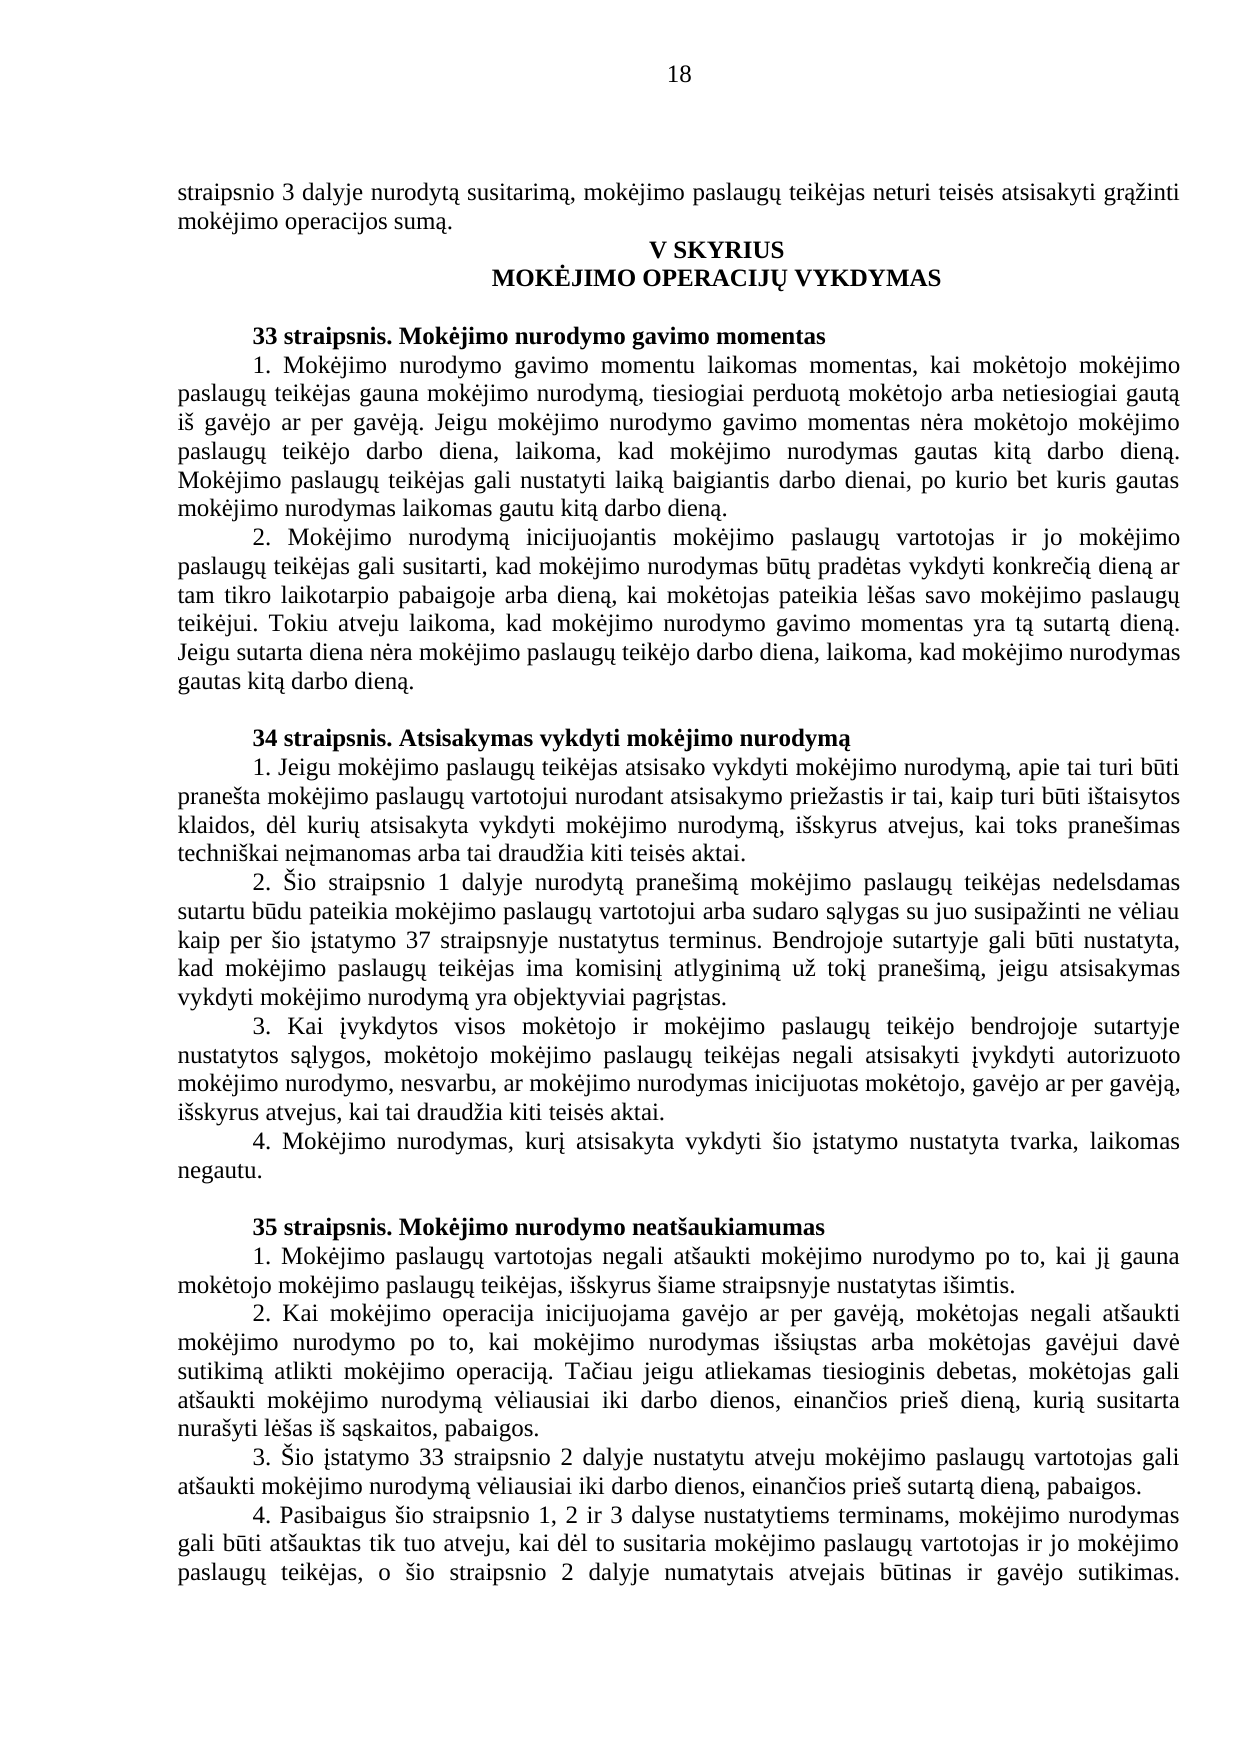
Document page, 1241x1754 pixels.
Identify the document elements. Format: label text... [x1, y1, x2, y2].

text 35 straipsnis. Mokėjimo nurodymo neatšaukiamumas [177, 1212, 1181, 1241]
text 34 straipsnis. Atsisakymas vykdyti mokėjimo nurodymą [177, 723, 1181, 752]
text 2. Mokėjimo nurodymą inicijuojantis mokėjimo paslaugų vartotojas ir jo mokėjimo paslaugų teikėjas gali susitarti, kad mokėjimo nurodymas būtų pradėtas vykdyti konkrečią dieną ar tam tikro laikotarpio pabaigoje arba dieną, kai mokėtojas pateikia lėšas savo mokėjimo paslaugų teikėjui. Tokiu atveju laikoma, kad mokėjimo nurodymo gavimo momentas yra tą sutartą dieną. Jeigu sutarta diena nėra mokėjimo paslaugų teikėjo darbo diena, laikoma, kad mokėjimo nurodymas gautas kitą darbo dieną. [177, 522, 1181, 695]
text MOKĖJIMO OPERACIJŲ VYKDYMAS [177, 263, 1181, 292]
text V SKYRIUS [177, 235, 1181, 263]
text 3. Kai įvykdytos visos mokėtojo ir mokėjimo paslaugų teikėjo bendrojoje sutartyje nustatytos sąlygos, mokėtojo mokėjimo paslaugų teikėjas negali atsisakyti įvykdyti autorizuoto mokėjimo nurodymo, nesvarbu, ar mokėjimo nurodymas inicijuotas mokėtojo, gavėjo ar per gavėją, išskyrus atvejus, kai tai draudžia kiti teisės aktai. [177, 1011, 1181, 1126]
text 3. Šio įstatymo 33 straipsnio 2 dalyje nustatytu atveju mokėjimo paslaugų vartotojas gali atšaukti mokėjimo nurodymą vėliausiai iki darbo dienos, einančios prieš sutartą dieną, pabaigos. [177, 1442, 1181, 1500]
text 33 straipsnis. Mokėjimo nurodymo gavimo momentas [177, 321, 1181, 350]
text 1. Mokėjimo paslaugų vartotojas negali atšaukti mokėjimo nurodymo po to, kai jį gauna mokėtojo mokėjimo paslaugų teikėjas, išskyrus šiame straipsnyje nustatytas išimtis. [177, 1241, 1181, 1298]
text straipsnio 3 dalyje nurodytą susitarimą, mokėjimo paslaugų teikėjas neturi teisės atsisakyti grąžinti mokėjimo operacijos sumą. [177, 177, 1181, 235]
text 2. Šio straipsnio 1 dalyje nurodytą pranešimą mokėjimo paslaugų teikėjas nedelsdamas sutartu būdu pateikia mokėjimo paslaugų vartotojui arba sudaro sąlygas su juo susipažinti ne vėliau kaip per šio įstatymo 37 straipsnyje nustatytus terminus. Bendrojoje sutartyje gali būti nustatyta, kad mokėjimo paslaugų teikėjas ima komisinį atlyginimą už tokį pranešimą, jeigu atsisakymas vykdyti mokėjimo nurodymą yra objektyviai pagrįstas. [177, 867, 1181, 1011]
text 1. Jeigu mokėjimo paslaugų teikėjas atsisako vykdyti mokėjimo nurodymą, apie tai turi būti pranešta mokėjimo paslaugų vartotojui nurodant atsisakymo priežastis ir tai, kaip turi būti ištaisytos klaidos, dėl kurių atsisakyta vykdyti mokėjimo nurodymą, išskyrus atvejus, kai toks pranešimas techniškai neįmanomas arba tai draudžia kiti teisės aktai. [177, 752, 1181, 867]
text 2. Kai mokėjimo operacija inicijuojama gavėjo ar per gavėją, mokėtojas negali atšaukti mokėjimo nurodymo po to, kai mokėjimo nurodymas išsiųstas arba mokėtojas gavėjui davė sutikimą atlikti mokėjimo operaciją. Tačiau jeigu atliekamas tiesioginis debetas, mokėtojas gali atšaukti mokėjimo nurodymą vėliausiai iki darbo dienos, einančios prieš dieną, kurią susitarta nurašyti lėšas iš sąskaitos, pabaigos. [177, 1298, 1181, 1442]
text 1. Mokėjimo nurodymo gavimo momentu laikomas momentas, kai mokėtojo mokėjimo paslaugų teikėjas gauna mokėjimo nurodymą, tiesiogiai perduotą mokėtojo arba netiesiogiai gautą iš gavėjo ar per gavėją. Jeigu mokėjimo nurodymo gavimo momentas nėra mokėtojo mokėjimo paslaugų teikėjo darbo diena, laikoma, kad mokėjimo nurodymas gautas kitą darbo dieną. Mokėjimo paslaugų teikėjas gali nustatyti laiką baigiantis darbo dienai, po kurio bet kuris gautas mokėjimo nurodymas laikomas gautu kitą darbo dieną. [177, 350, 1181, 522]
text 4. Mokėjimo nurodymas, kurį atsisakyta vykdyti šio įstatymo nustatyta tvarka, laikomas negautu. [177, 1126, 1181, 1183]
text 4. Pasibaigus šio straipsnio 1, 2 ir 3 dalyse nustatytiems terminams, mokėjimo nurodymas gali būti atšauktas tik tuo atveju, kai dėl to susitaria mokėjimo paslaugų vartotojas ir jo mokėjimo paslaugų teikėjas, o šio straipsnio 2 dalyje numatytais atvejais būtinas ir gavėjo sutikimas. [177, 1500, 1181, 1586]
